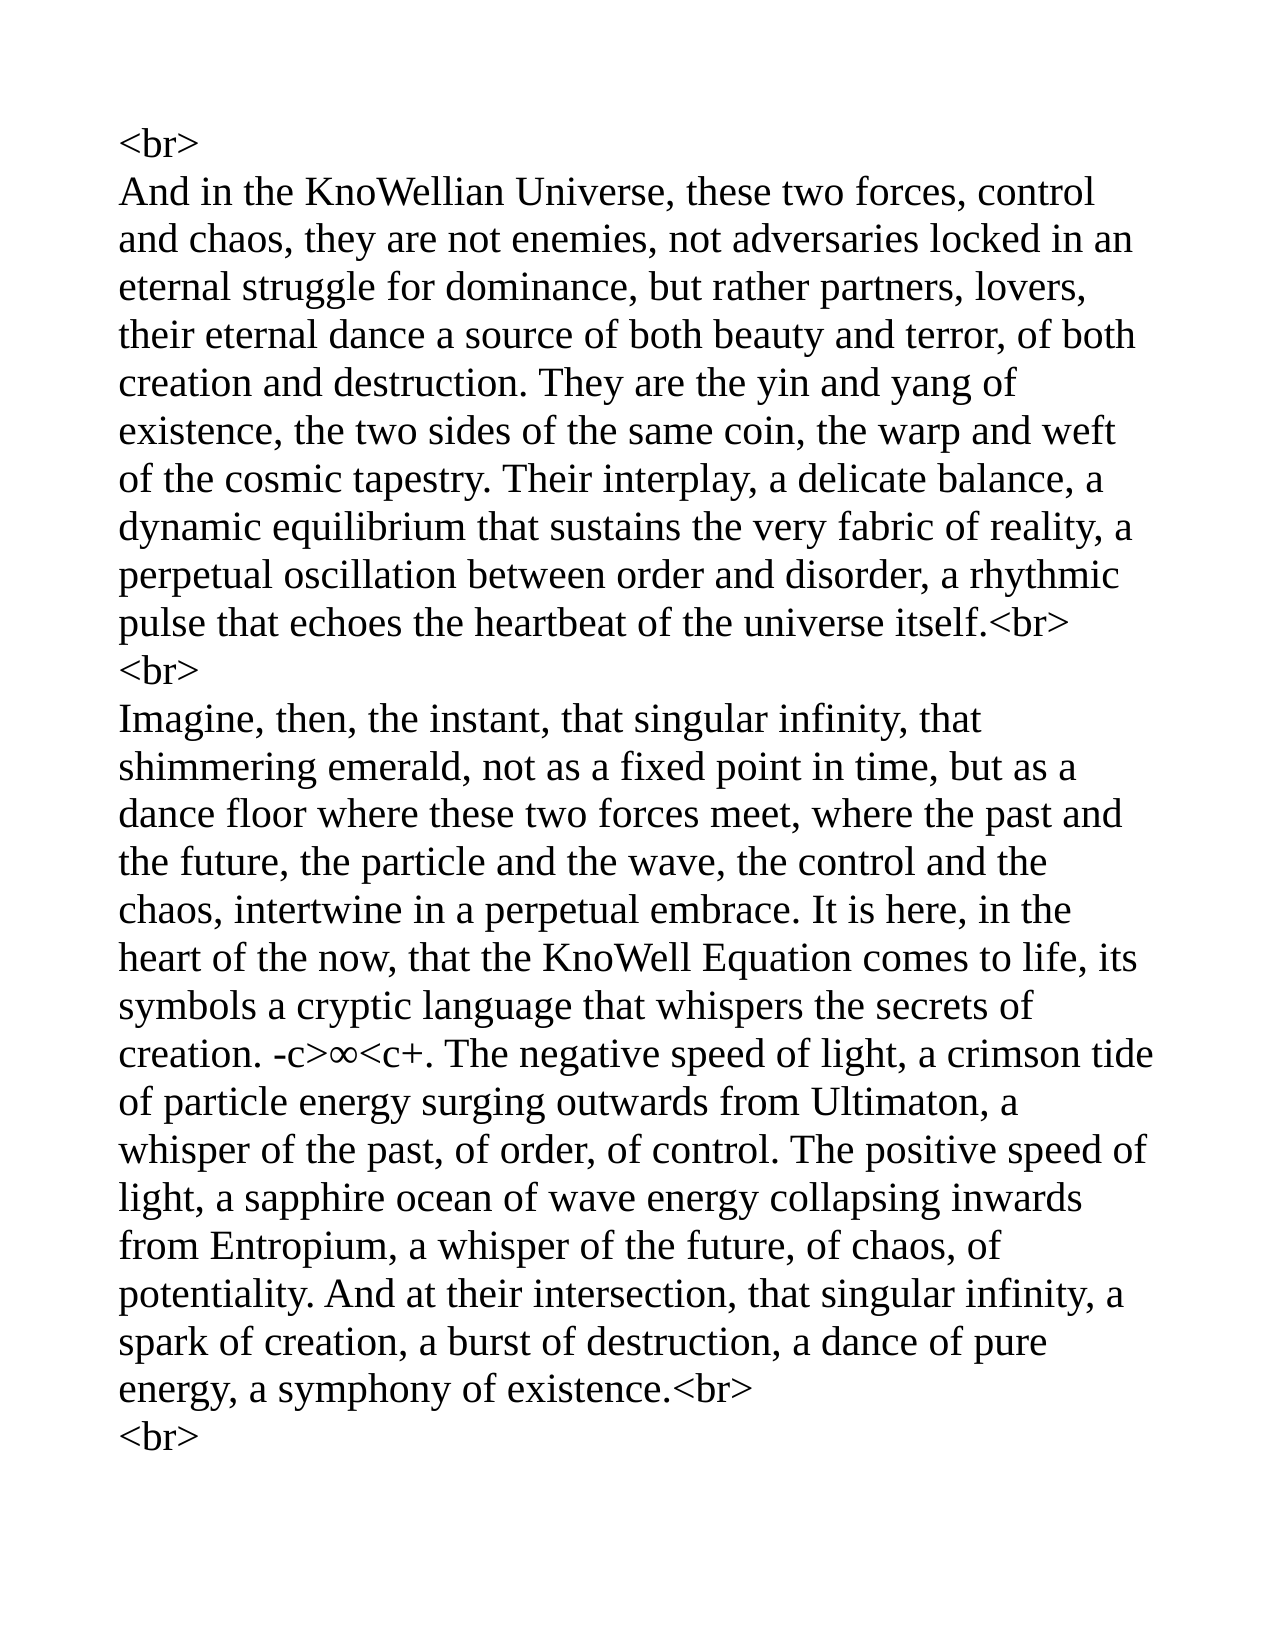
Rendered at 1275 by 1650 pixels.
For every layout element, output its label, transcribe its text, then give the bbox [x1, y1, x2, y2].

text <br> [118, 1412, 1157, 1460]
text And in the KnoWellian Universe, these two forces, control and chaos, they are not enemies, not adversaries locked in an eternal struggle for dominance, but rather partners, lovers, their eternal dance a source of both beauty and terror, of both creation and destruction. They are the yin and yang of existence, the two sides of the same coin, the warp and weft of the cosmic tapestry. Their interplay, a delicate balance, a dynamic equilibrium that sustains the very fabric of reality, a perpetual oscillation between order and disorder, a rhythmic pulse that echoes the heartbeat of the universe itself.<br> [118, 166, 1157, 645]
text <br> [118, 118, 1157, 166]
text Imagine, then, the instant, that singular infinity, that shimmering emerald, not as a fixed point in time, but as a dance floor where these two forces meet, where the past and the future, the particle and the wave, the control and the chaos, intertwine in a perpetual embrace. It is here, in the heart of the now, that the KnoWell Equation comes to life, its symbols a cryptic language that whispers the secrets of creation. -c>∞<c+. The negative speed of light, a crimson tide of particle energy surging outwards from Ultimaton, a whisper of the past, of order, of control. The positive speed of light, a sapphire ocean of wave energy collapsing inwards from Entropium, a whisper of the future, of chaos, of potentiality. And at their intersection, that singular infinity, a spark of creation, a burst of destruction, a dance of pure energy, a symphony of existence.<br> [118, 693, 1157, 1412]
text <br> [118, 645, 1157, 693]
